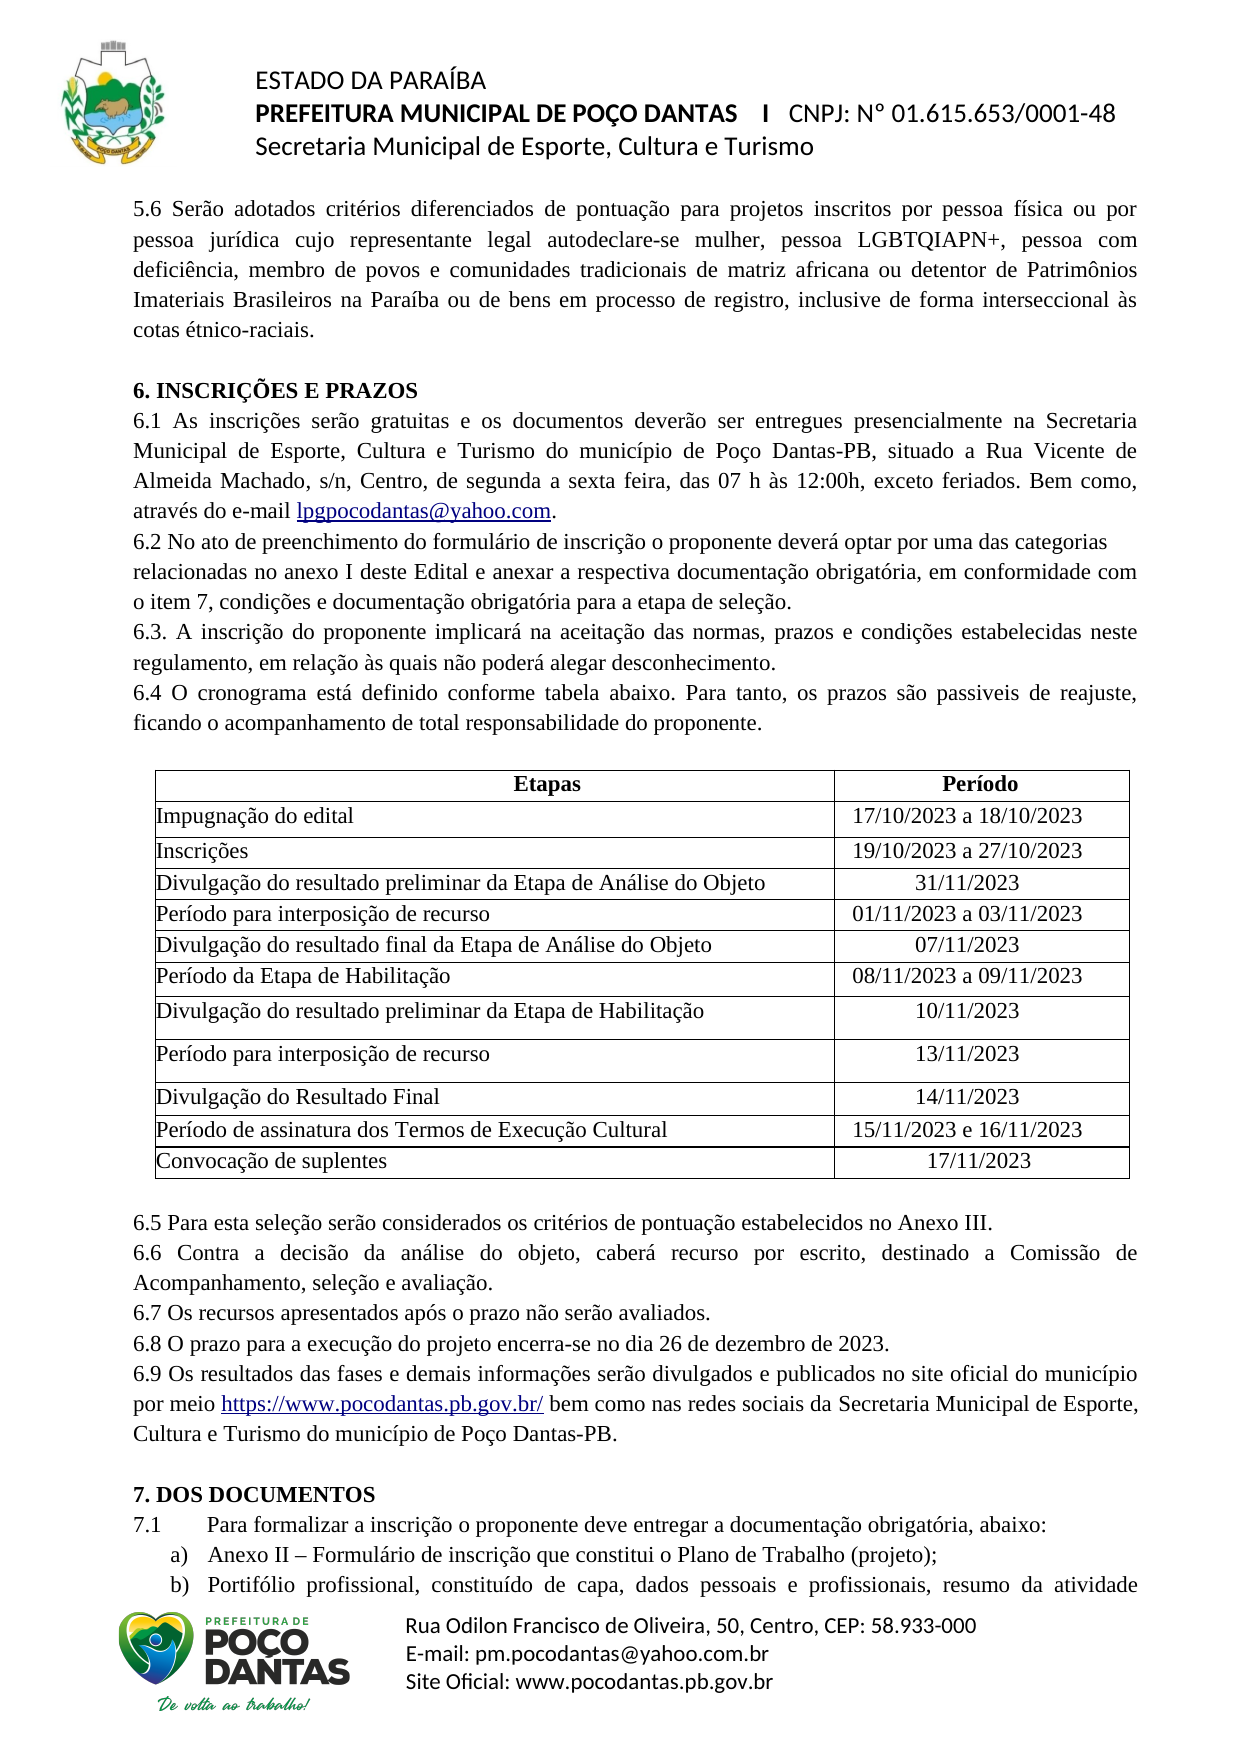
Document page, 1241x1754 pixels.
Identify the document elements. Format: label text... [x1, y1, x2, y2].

table_cell Período da Etapa de Habilitação [156, 963, 834, 996]
table_cell 19/10/2023 a 27/10/2023 [835, 838, 1129, 868]
text 5.6 Serão adotados critérios diferenciados de pontuação para projetos inscritos por pessoa física ou por pessoa jurídica cujo representante legal autodeclare-se mulher, pessoa LGBTQIAPN+, pessoa com deficiência, membro de povos e comunidades tradicionais de matriz africana ou detentor de Patrimônios Imateriais Brasileiros na Paraíba ou de bens em processo de registro, inclusive de forma interseccional às cotas étnico-raciais. [133, 196, 1139, 343]
table_cell 13/11/2023 [835, 1040, 1129, 1082]
table_cell 10/11/2023 [835, 997, 1129, 1039]
text 6.4 O cronograma está definido conforme tabela abaixo. Para tanto, os prazos são passiveis de reajuste, ficando o acompanhamento de total responsabilidade do proponente. [133, 679, 1139, 735]
text 6.3. A inscrição do proponente implicará na aceitação das normas, prazos e condições estabelecidas neste regulamento, em relação às quais não poderá alegar desconhecimento. [133, 618, 1139, 675]
list Portifólio profissional, constituído de capa, dados pessoais e profissionais, resumo da atividade [170, 1571, 1139, 1598]
table_cell Convocação de suplentes [156, 1148, 834, 1178]
table_cell Período de assinatura dos Termos de Execução Cultural [156, 1116, 834, 1146]
text 7. DOS DOCUMENTOS [133, 1481, 1139, 1507]
table_cell 07/11/2023 [835, 931, 1129, 962]
table_cell 14/11/2023 [835, 1083, 1129, 1115]
table_cell 15/11/2023 e 16/11/2023 [835, 1116, 1129, 1146]
table_cell Divulgação do resultado preliminar da Etapa de Análise do Objeto [156, 869, 834, 899]
table_cell 01/11/2023 a 03/11/2023 [835, 900, 1129, 930]
text 6. INSCRIÇÕES E PRAZOS [133, 377, 1139, 403]
text 6.9 Os resultados das fases e demais informações serão divulgados e publicados no site oficial do município por meio https://www.pocodantas.pb.gov.br/ bem como nas redes sociais da Secretaria Municipal de Esporte, Cultura e Turismo do município de Poço Dantas-PB. [133, 1360, 1139, 1447]
table_cell 17/10/2023 a 18/10/2023 [835, 802, 1129, 837]
text 6.2 No ato de preenchimento do formulário de inscrição o proponente deverá optar por uma das categorias [133, 528, 1139, 554]
table_cell 31/11/2023 [835, 869, 1129, 899]
text 6.8 O prazo para a execução do projeto encerra-se no dia 26 de dezembro de 2023. [133, 1330, 1139, 1356]
table_cell Divulgação do Resultado Final [156, 1083, 834, 1115]
table_header Etapas [156, 771, 834, 801]
table_cell Divulgação do resultado preliminar da Etapa de Habilitação [156, 997, 834, 1039]
table_cell Divulgação do resultado final da Etapa de Análise do Objeto [156, 931, 834, 962]
table_cell Período para interposição de recurso [156, 900, 834, 930]
list Para formalizar a inscrição o proponente deve entregar a documentação obrigatória, abaixo: [133, 1511, 1139, 1537]
list Anexo II – Formulário de inscrição que constitui o Plano de Trabalho (projeto); [170, 1541, 1139, 1567]
text 6.1 As inscrições serão gratuitas e os documentos deverão ser entregues presencialmente na Secretaria Municipal de Esporte, Cultura e Turismo do município de Poço Dantas-PB, situado a Rua Vicente de Almeida Machado, s/n, Centro, de segunda a sexta feira, das 07 h às 12:00h, exceto feriados. Bem como, através do e-mail lpgpocodantas@yahoo.com. [133, 407, 1139, 524]
table_header Período [835, 771, 1129, 801]
text relacionadas no anexo I deste Edital e anexar a respectiva documentação obrigatória, em conformidade com o item 7, condições e documentação obrigatória para a etapa de seleção. [133, 558, 1139, 614]
table_cell Inscrições [156, 838, 834, 868]
text 6.6 Contra a decisão da análise do objeto, caberá recurso por escrito, destinado a Comissão de Acompanhamento, seleção e avaliação. [133, 1239, 1139, 1296]
table_cell Período para interposição de recurso [156, 1040, 834, 1082]
table_cell Impugnação do edital [156, 802, 834, 837]
table_cell 08/11/2023 a 09/11/2023 [835, 963, 1129, 996]
table_cell 17/11/2023 [835, 1148, 1129, 1178]
text 6.7 Os recursos apresentados após o prazo não serão avaliados. [133, 1299, 1139, 1326]
text 6.5 Para esta seleção serão considerados os critérios de pontuação estabelecidos no Anexo III. [133, 1209, 1139, 1235]
